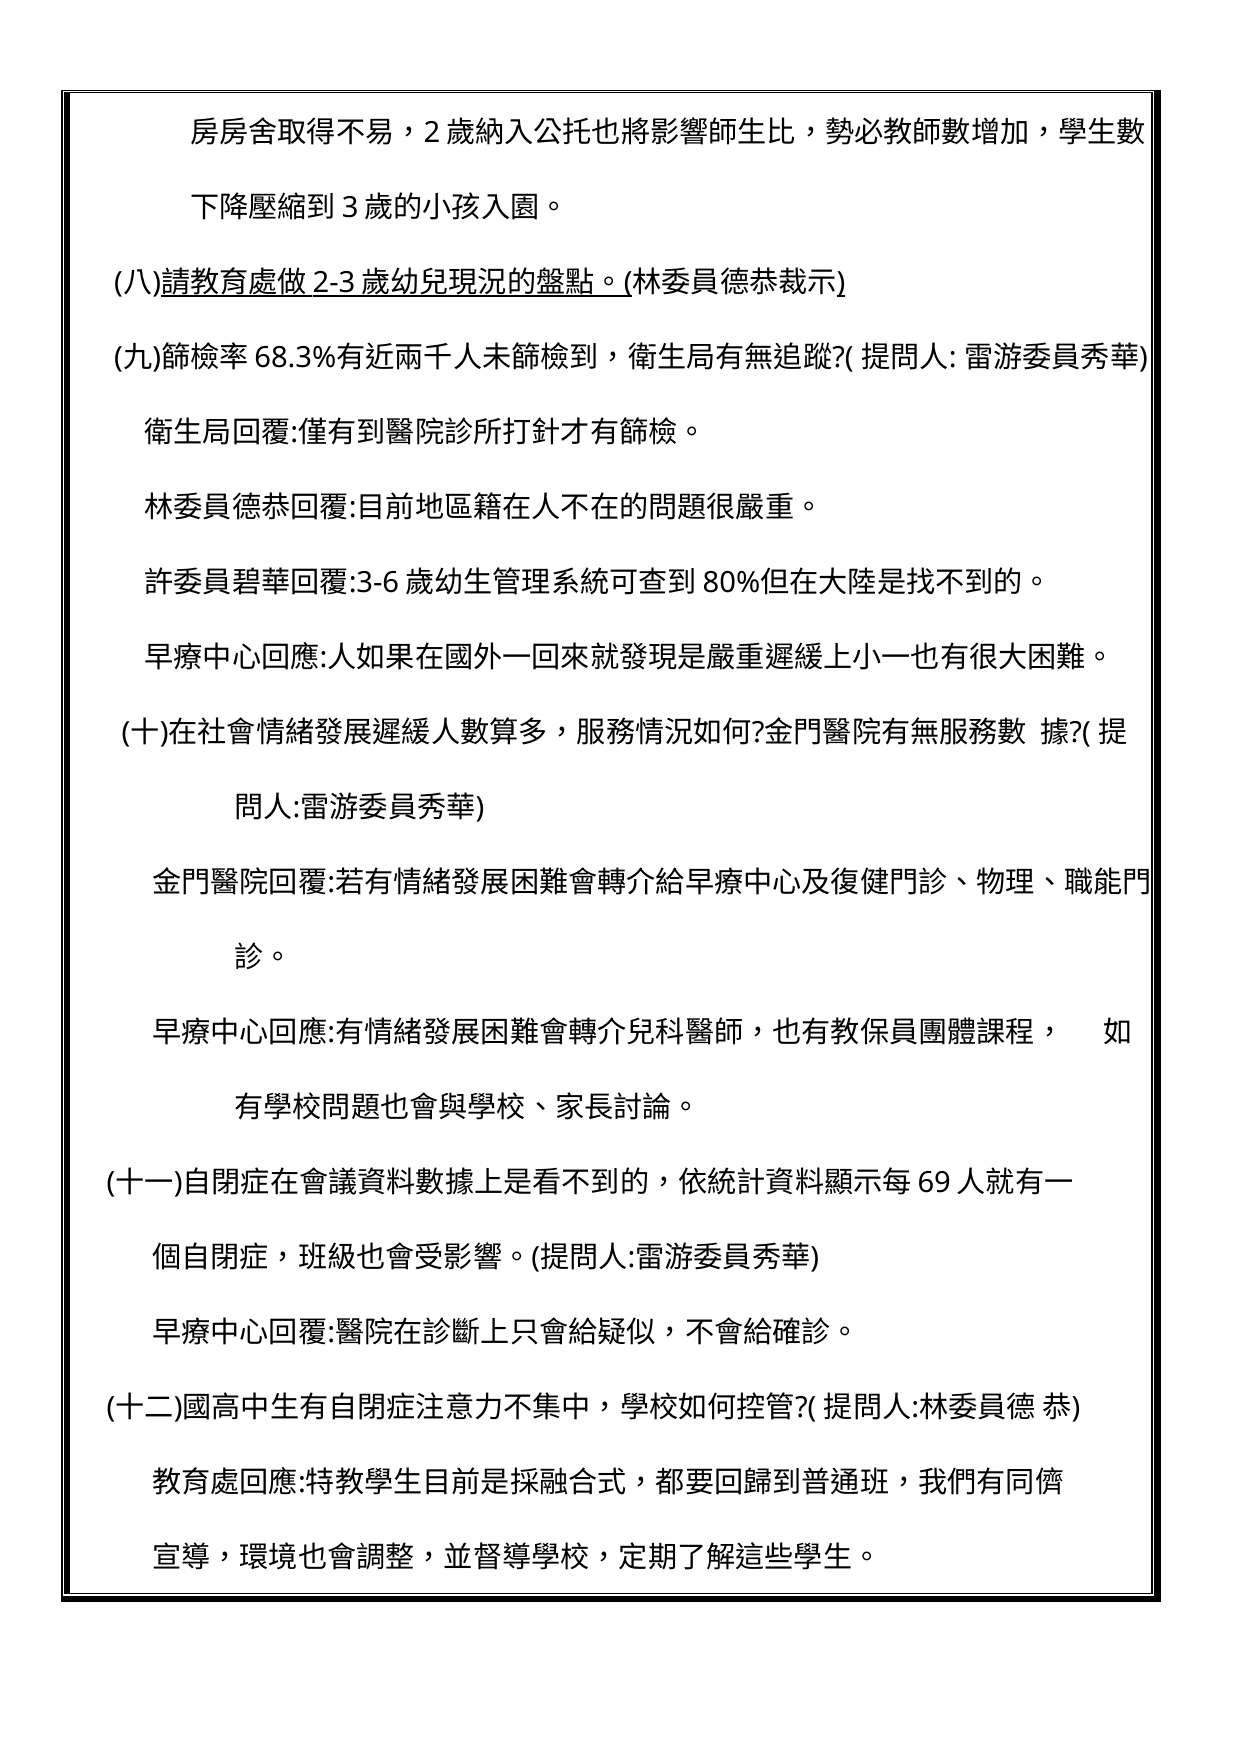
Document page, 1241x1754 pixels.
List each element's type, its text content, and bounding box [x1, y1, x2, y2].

table_cell 房房舍取得不易，2歲納入公托也將影響師生比，勢必教師數增加，學生數下降壓縮到3歲的小孩入園。 (八)請教育處做2-3歲幼兒現況的盤點。(林委員德恭裁示) (九)篩檢率68.3%有近兩千人未篩檢到，衛生局有無追蹤?( 提問人: 雷游委員秀華) 衛生局回覆:僅有到醫院診所打針才有篩檢。 林委員德恭回覆:目前地區籍在人不在的問題很嚴重。 許委員碧華回覆:3-6歲幼生管理系統可查到80%但在大陸是找不到的。 早療中心回應:人如果在國外一回來就發現是嚴重遲緩上小一也有很大困難。 (十)在社會情緒發展遲緩人數算多，服務情況如何?金門醫院有無服務數 據?( 提問人:雷游委員秀華) 金門醫院回覆:若有情緒發展困難會轉介給早療中心及復健門診、物理、職能門診。 早療中心回應:有情緒發展困難會轉介兒科醫師，也有教保員團體課程， 如有學校問題也會與學校、家長討論。 (十一)自閉症在會議資料數據上是看不到的，依統計資料顯示每69人就有一 個自閉症，班級也會受影響。(提問人:雷游委員秀華) 早療中心回覆:醫院在診斷上只會給疑似，不會給確診。 (十二)國高中生有自閉症注意力不集中，學校如何控管?( 提問人:林委員德 恭) 教育處回應:特教學生目前是採融合式，都要回歸到普通班，我們有同儕 宣導，環境也會調整，並督導學校，定期了解這些學生。 [70, 93, 1151, 1593]
